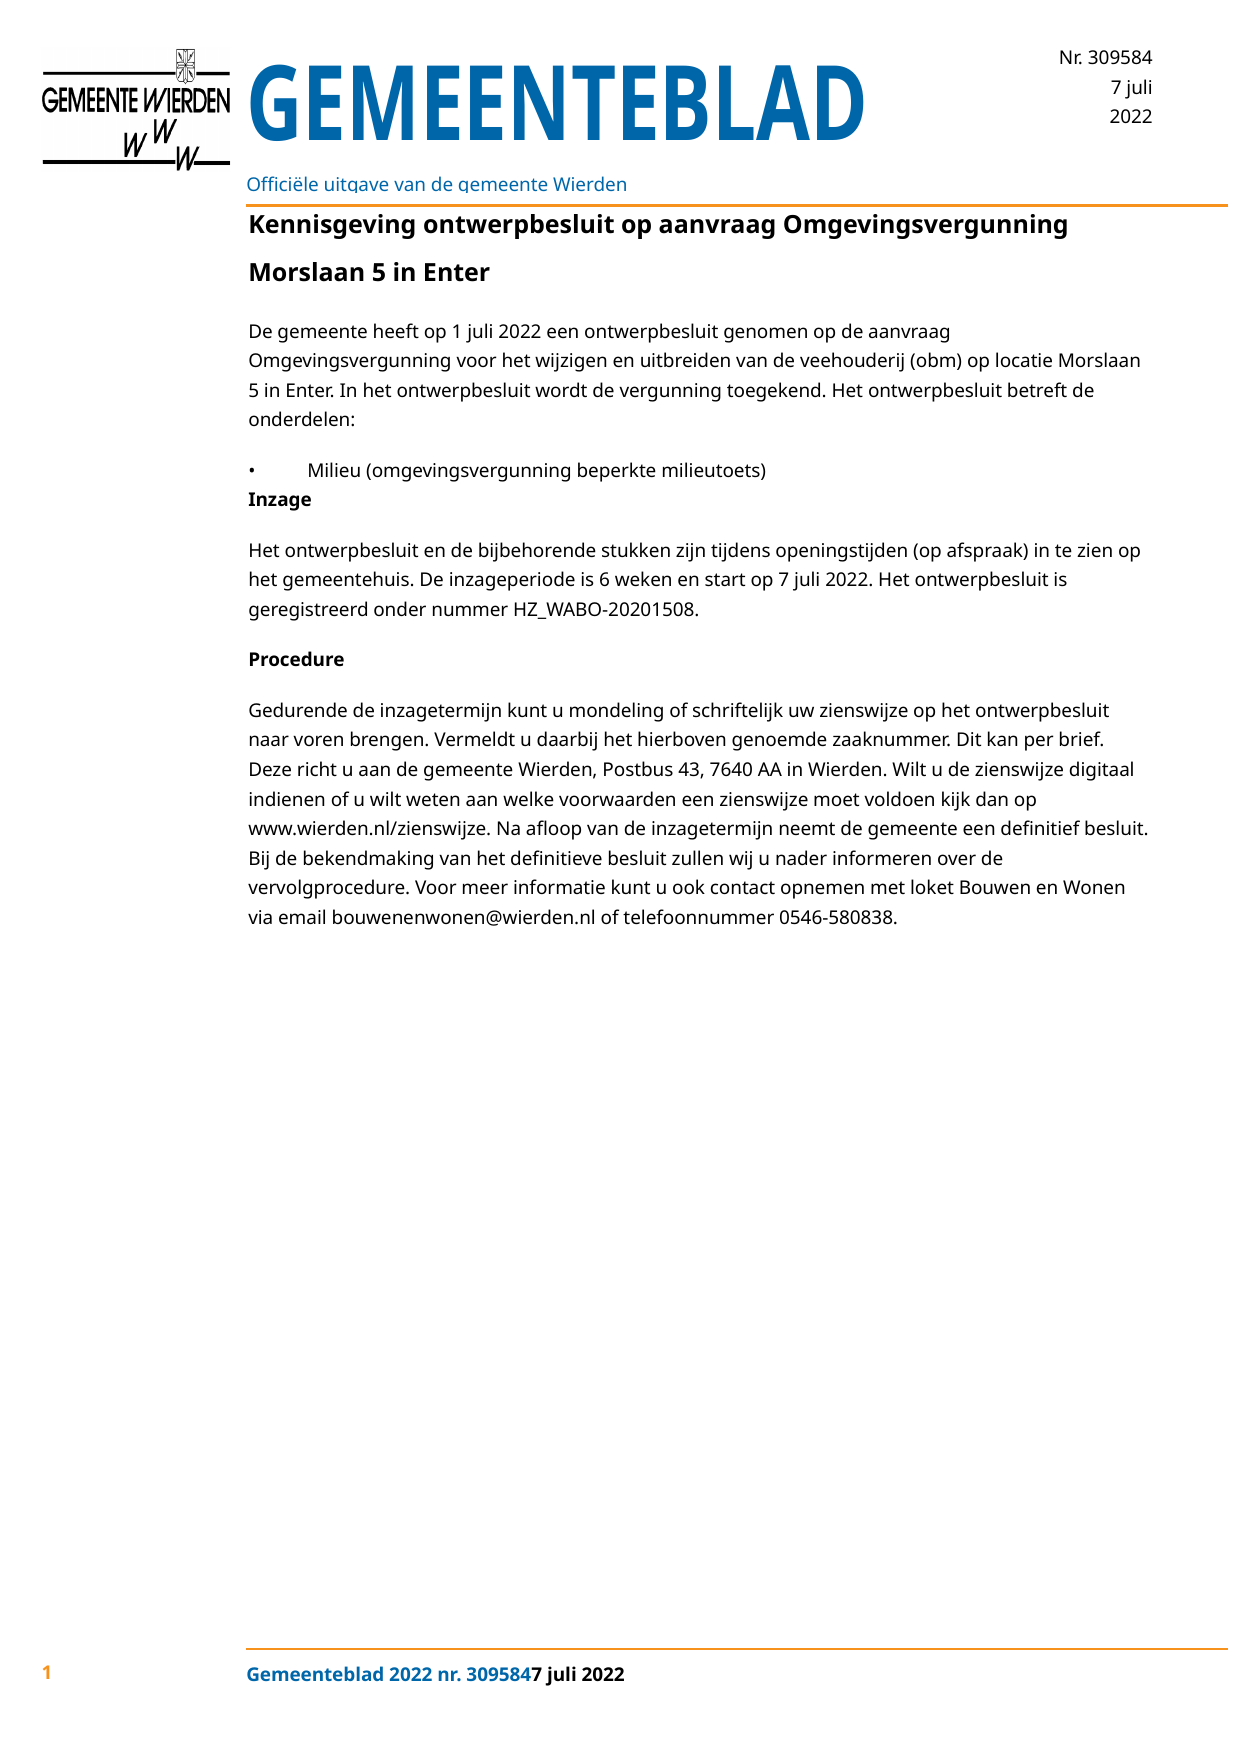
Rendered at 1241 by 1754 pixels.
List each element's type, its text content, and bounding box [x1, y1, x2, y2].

text Procedure [248, 647, 1152, 672]
text Kennisgeving ontwerpbesluit op aanvraag Omgevingsvergunning Morslaan 5 in Enter [248, 207, 1152, 288]
list Milieu (omgevingsvergunning beperkte milieutoets) [248, 457, 1152, 483]
text Het ontwerpbesluit en de bijbehorende stukken zijn tijdens openingstijden (op afspraak) in te zien op het gemeentehuis. De inzageperiode is 6 weken en start op 7 juli 2022. Het ontwerpbesluit is geregistreerd onder nummer HZ_WABO-20201508. [248, 537, 1152, 622]
text Inzage [248, 487, 1152, 512]
text De gemeente heeft op 1 juli 2022 een ontwerpbesluit genomen op de aanvraag Omgevingsvergunning voor het wijzigen en uitbreiden van de veehouderij (obm) op locatie Morslaan 5 in Enter. In het ontwerpbesluit wordt de vergunning toegekend. Het ontwerpbesluit betreft de onderdelen: [248, 318, 1152, 432]
text Gedurende de inzagetermijn kunt u mondeling of schriftelijk uw zienswijze op het ontwerpbesluit naar voren brengen. Vermeldt u daarbij het hierboven genoemde zaaknummer. Dit kan per brief. Deze richt u aan de gemeente Wierden, Postbus 43, 7640 AA in Wierden. Wilt u de zienswijze digitaal indienen of u wilt weten aan welke voorwaarden een zienswijze moet voldoen kijk dan op www.wierden.nl/zienswijze. Na afloop van de inzagetermijn neemt de gemeente een definitief besluit. Bij de bekendmaking van het definitieve besluit zullen wij u nader informeren over de vervolgprocedure. Voor meer informatie kunt u ook contact opnemen met loket Bouwen en Wonen via email bouwenenwonen@wierden.nl of telefoonnummer 0546-580838. [248, 697, 1152, 930]
picture [41, 47, 231, 172]
